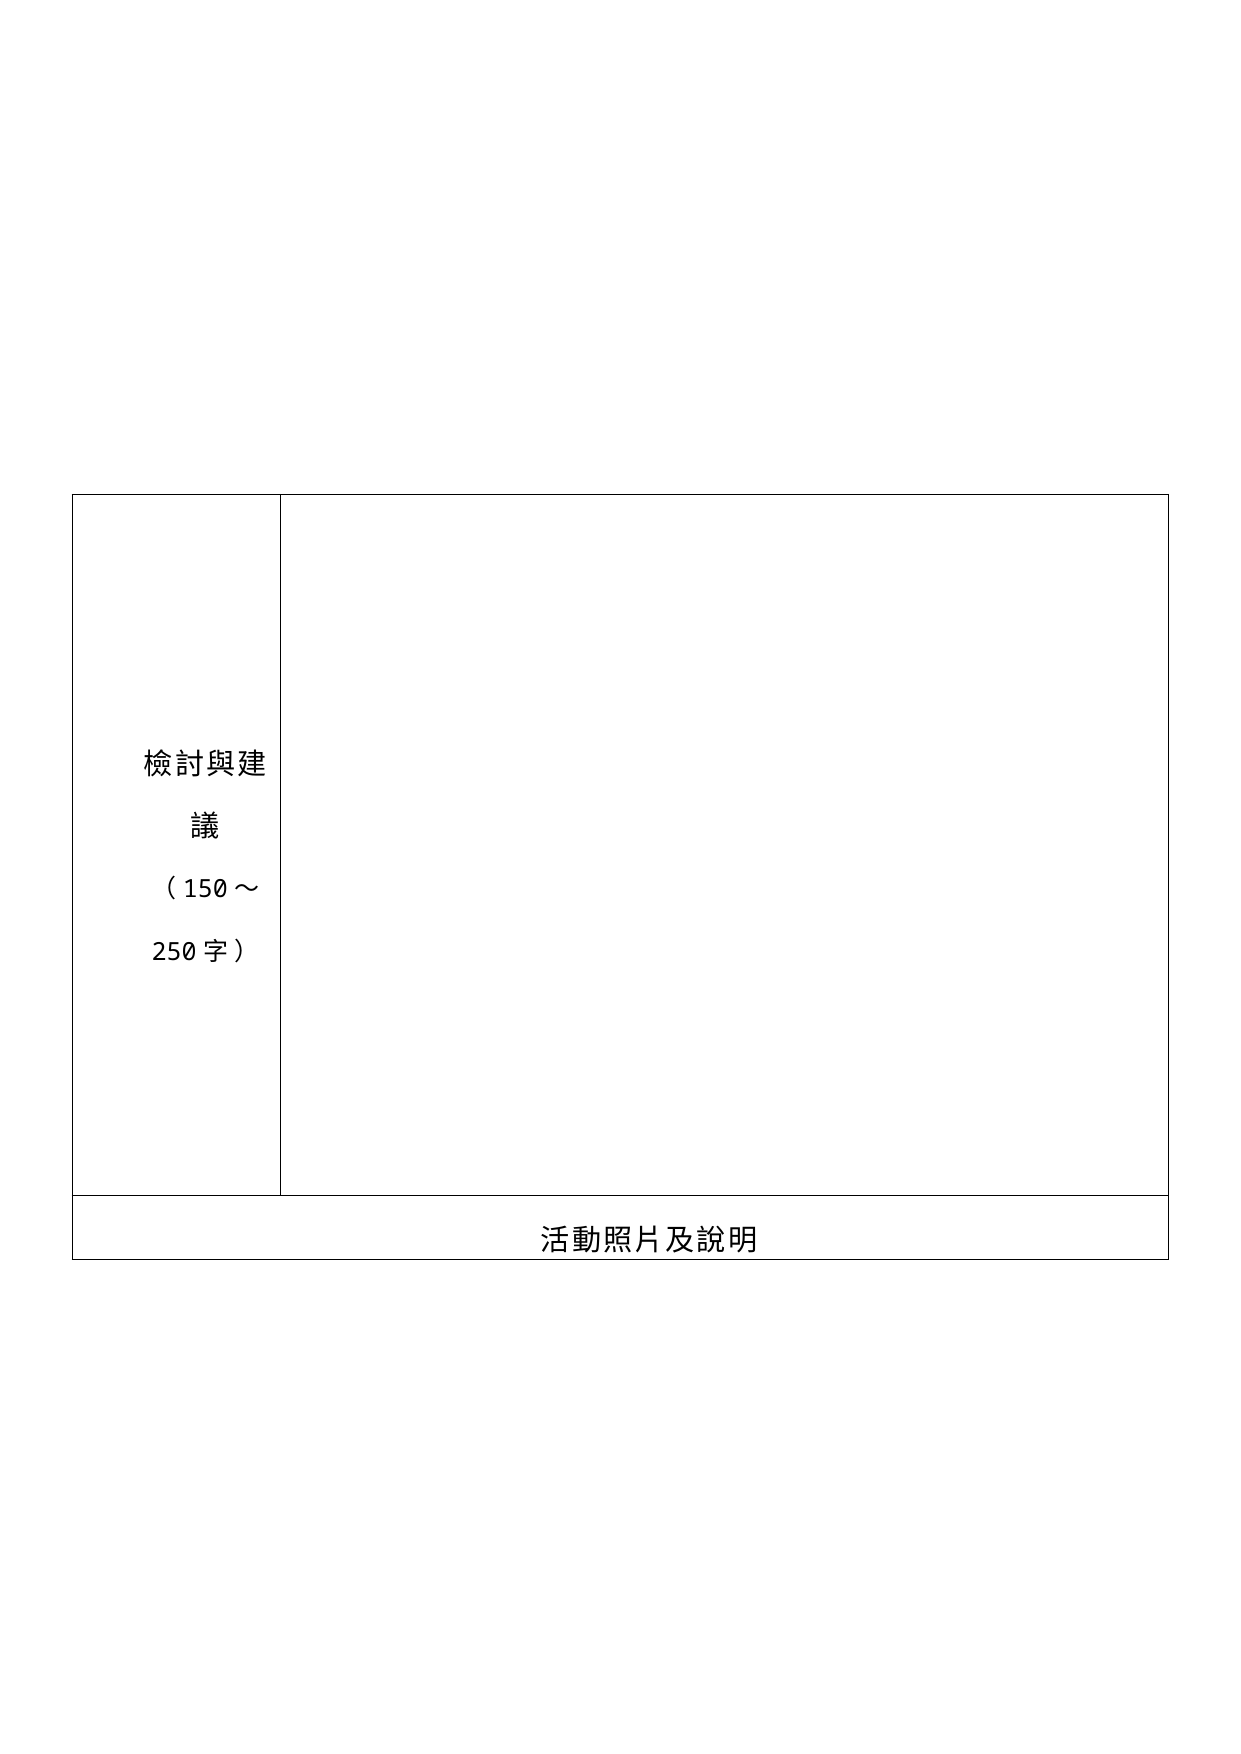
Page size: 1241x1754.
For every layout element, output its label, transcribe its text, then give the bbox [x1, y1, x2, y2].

table_cell 檢討與建議 （150～250字） [73, 495, 280, 1195]
table_cell 活動照片及說明 [73, 1196, 1168, 1258]
table_cell [281, 495, 1168, 1195]
